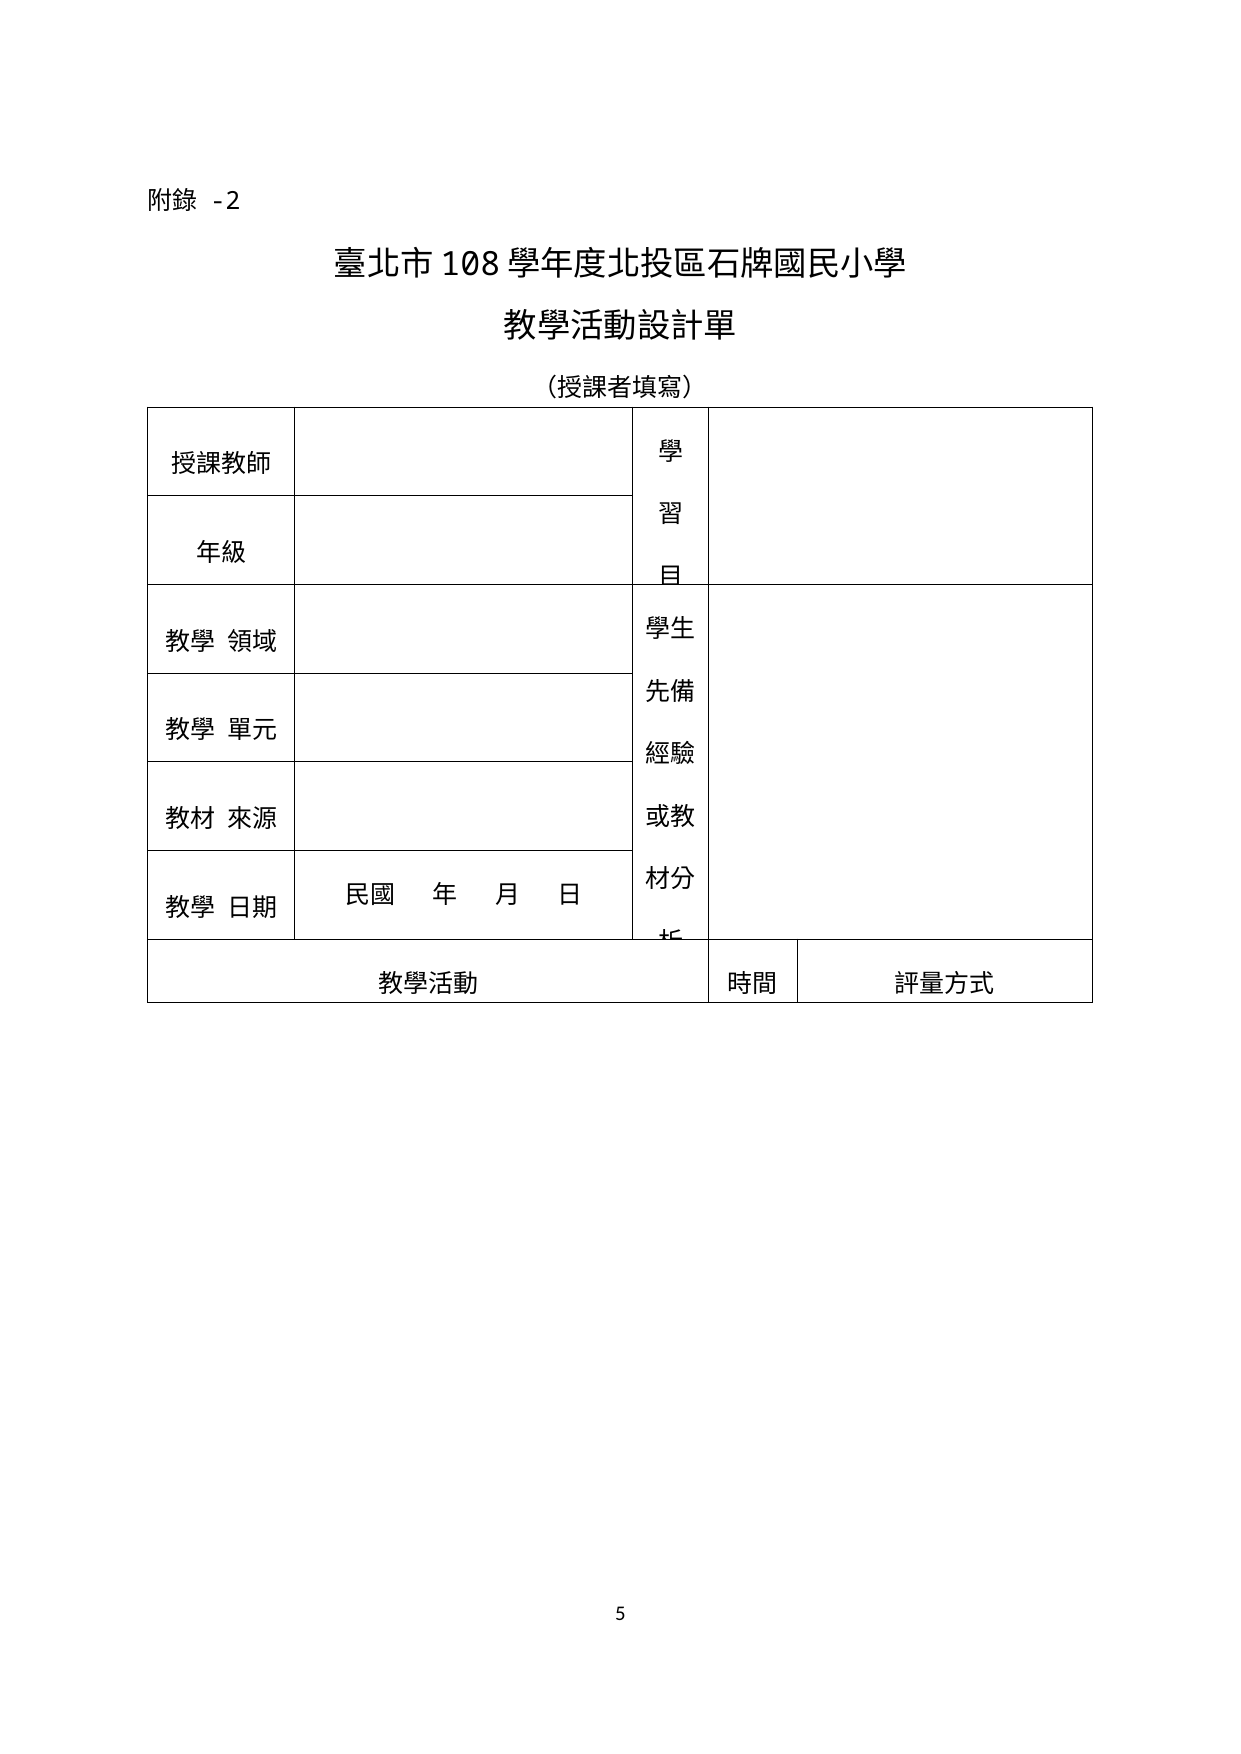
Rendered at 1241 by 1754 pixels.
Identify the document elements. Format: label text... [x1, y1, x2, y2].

table_cell [295, 762, 632, 850]
table_cell 評量方式 [798, 940, 1092, 1002]
table_cell [295, 585, 632, 673]
table_header 學 習 目 標 [633, 408, 708, 584]
table_cell 民國 年 月 日 午 第 節 [295, 851, 632, 938]
table_cell [295, 496, 632, 584]
table_cell 教學 領域 [148, 585, 294, 673]
text 臺北市108學年度北投區石牌國民小學 [148, 219, 1092, 282]
table_cell 教學 單元 [148, 674, 294, 761]
table_header [295, 408, 632, 495]
table_header 授課教師 [148, 408, 294, 495]
table_cell 教學 日期 [148, 851, 294, 938]
table_header [709, 408, 1092, 584]
table_cell 學生 先備 經驗 或教 材分 析 [633, 585, 708, 938]
table_cell [709, 585, 1092, 938]
text （授課者填寫） [148, 344, 1092, 407]
table_cell 時間 [709, 940, 797, 1002]
table_cell [295, 674, 632, 761]
text 附錄 -2 [148, 157, 1092, 219]
table_cell 教材 來源 [148, 762, 294, 850]
text 教學活動設計單 [148, 282, 1092, 344]
table_cell 教學活動 [148, 940, 708, 1002]
table_cell 年級 [148, 496, 294, 584]
